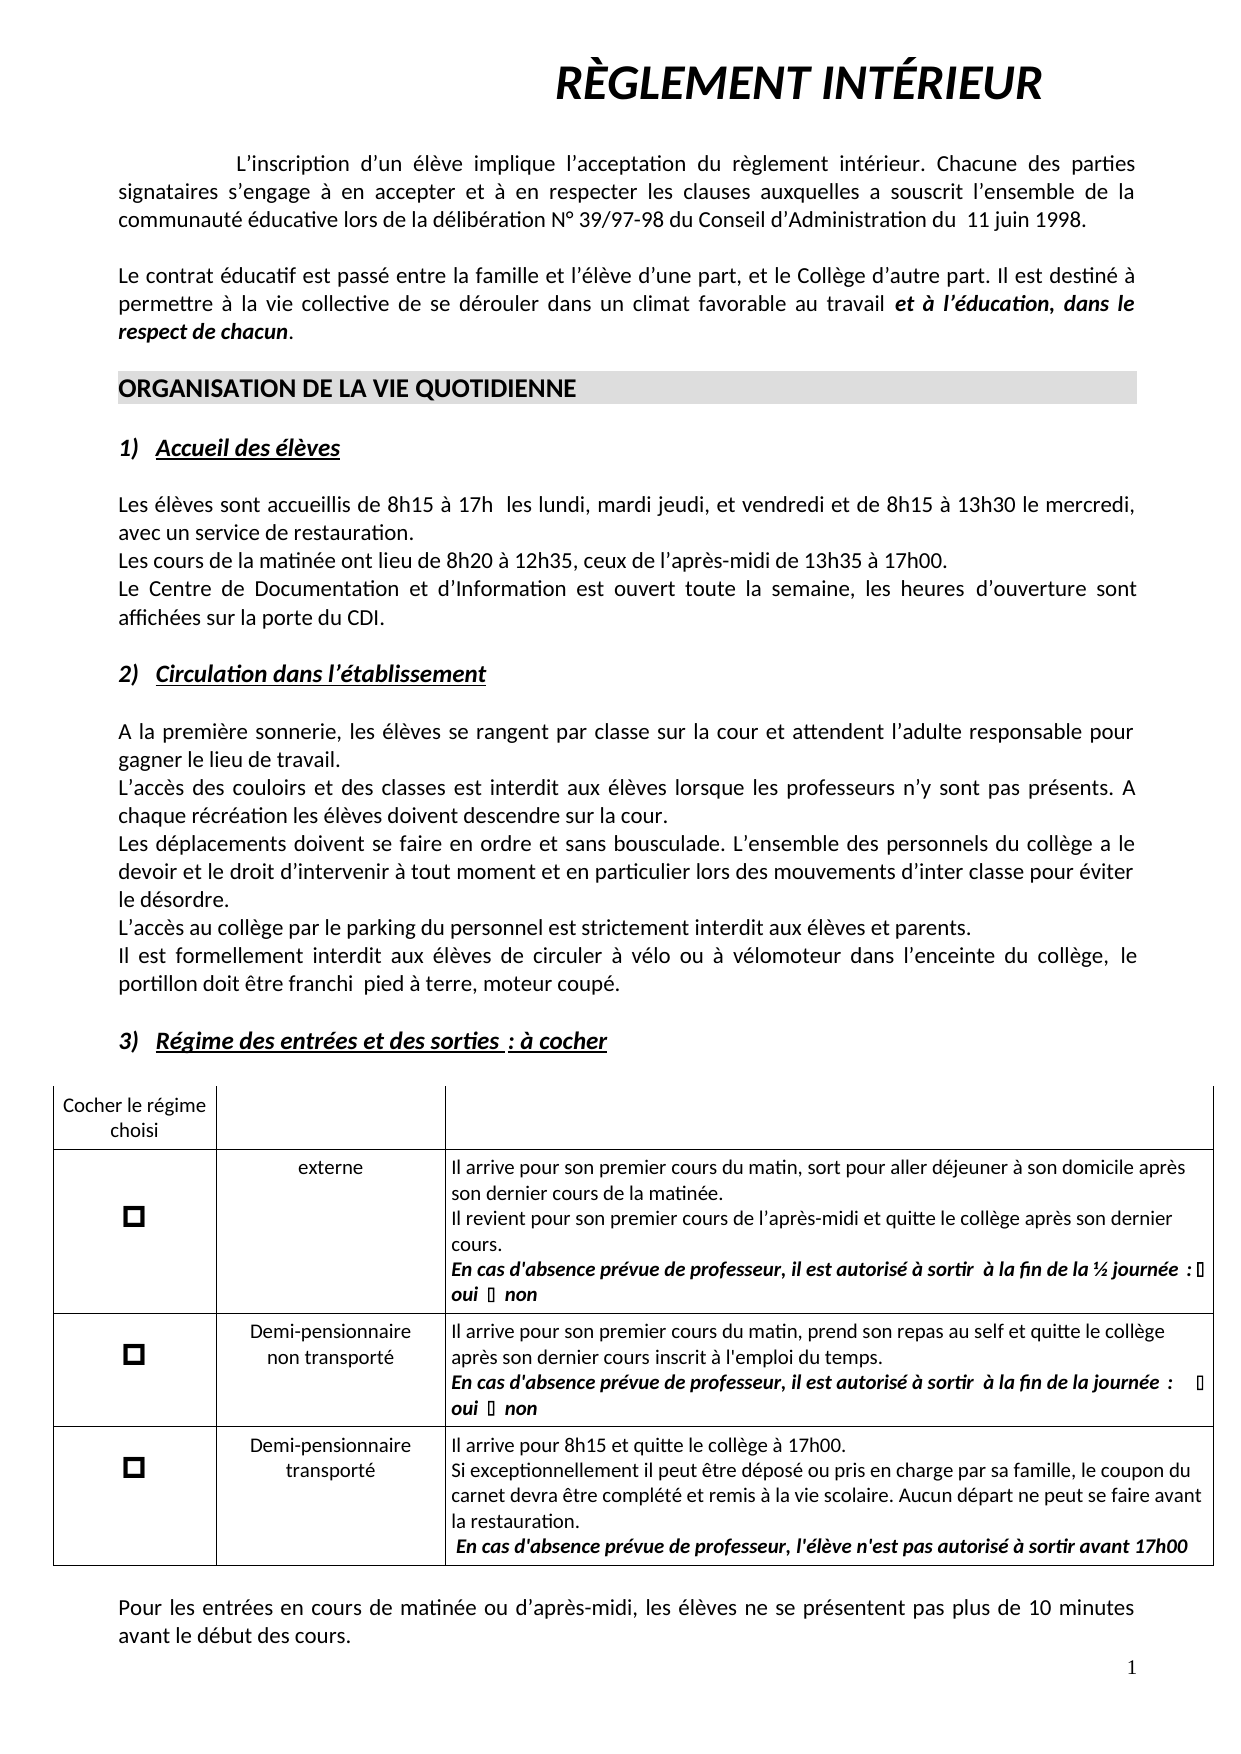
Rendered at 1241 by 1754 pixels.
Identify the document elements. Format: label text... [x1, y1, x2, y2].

table_cell Il arrive pour son premier cours du matin, prend son repas au self et quitte le collège après son dernier cours inscrit à l'emploi du temps. En cas d'absence prévue de professeur, il est autorisé à sortir à la fin de la journée :  oui  non [446, 1314, 1213, 1426]
table_cell Il arrive pour 8h15 et quitte le collège à 17h00. Si exceptionnellement il peut être déposé ou pris en charge par sa famille, le coupon du carnet devra être complété et remis à la vie scolaire. Aucun départ ne peut se faire avant la restauration. En cas d'absence prévue de professeur, l'élève n'est pas autorisé à sortir avant 17h00 [446, 1427, 1213, 1565]
table_cell Demi-pensionnaire transporté [217, 1427, 445, 1565]
table_header [217, 1086, 445, 1149]
table_header [446, 1086, 1213, 1149]
list Régime des entrées et des sorties : à cocher [118, 1025, 1137, 1056]
table_cell Demi-pensionnaire non transporté [217, 1314, 445, 1426]
table_cell  [54, 1427, 216, 1565]
text Les élèves sont accueillis de 8h15 à 17h les lundi, mardi jeudi, et vendredi et de 8h15 à 13h30 le mercredi, avec un service de restauration. [118, 491, 1137, 547]
text Pour les entrées en cours de matinée ou d’après-midi, les élèves ne se présentent pas plus de 10 minutes avant le début des cours. [118, 1593, 1137, 1649]
table_cell externe [217, 1150, 445, 1313]
table_cell  [54, 1314, 216, 1426]
text A la première sonnerie, les élèves se rangent par classe sur la cour et attendent l’adulte responsable pour gagner le lieu de travail. [118, 717, 1137, 773]
table_cell  [54, 1150, 216, 1313]
table_header Cocher le régime choisi [54, 1086, 216, 1149]
list Circulation dans l’établissement [118, 659, 1137, 689]
list Accueil des élèves [118, 432, 1137, 462]
subtitle ORGANISATION DE LA VIE QUOTIDIENNE [118, 371, 1137, 404]
text Le contrat éducatif est passé entre la famille et l’élève d’une part, et le Collège d’autre part. Il est destiné à permettre à la vie collective de se dérouler dans un climat favorable au travail et à l’éducation, dans le respect de chacun. [118, 261, 1137, 346]
text Le Centre de Documentation et d’Information est ouvert toute la semaine, les heures d’ouverture sont affichées sur la porte du CDI. [118, 574, 1137, 631]
text Les cours de la matinée ont lieu de 8h20 à 12h35, ceux de l’après-midi de 13h35 à 17h00. [118, 547, 1137, 574]
subtitle RÈGLEMENT INTÉRIEUR [459, 51, 1145, 112]
text Les déplacements doivent se faire en ordre et sans bousculade. L’ensemble des personnels du collège a le devoir et le droit d’intervenir à tout moment et en particulier lors des mouvements d’inter classe pour éviter le désordre. [118, 829, 1137, 913]
text L’accès au collège par le parking du personnel est strictement interdit aux élèves et parents. [118, 913, 1137, 941]
text L’accès des couloirs et des classes est interdit aux élèves lorsque les professeurs n’y sont pas présents. A chaque récréation les élèves doivent descendre sur la cour. [118, 773, 1137, 829]
table_cell Il arrive pour son premier cours du matin, sort pour aller déjeuner à son domicile après son dernier cours de la matinée. Il revient pour son premier cours de l’après-midi et quitte le collège après son dernier cours. En cas d'absence prévue de professeur, il est autorisé à sortir à la fin de la ½ journée :  oui  non [446, 1150, 1213, 1313]
text Il est formellement interdit aux élèves de circuler à vélo ou à vélomoteur dans l’enceinte du collège, le portillon doit être franchi pied à terre, moteur coupé. [118, 941, 1137, 997]
text L’inscription d’un élève implique l’acceptation du règlement intérieur. Chacune des parties signataires s’engage à en accepter et à en respecter les clauses auxquelles a souscrit l’ensemble de la communauté éducative lors de la délibération N° 39/97-98 du Conseil d’Administration du 11 juin 1998. [118, 149, 1137, 233]
